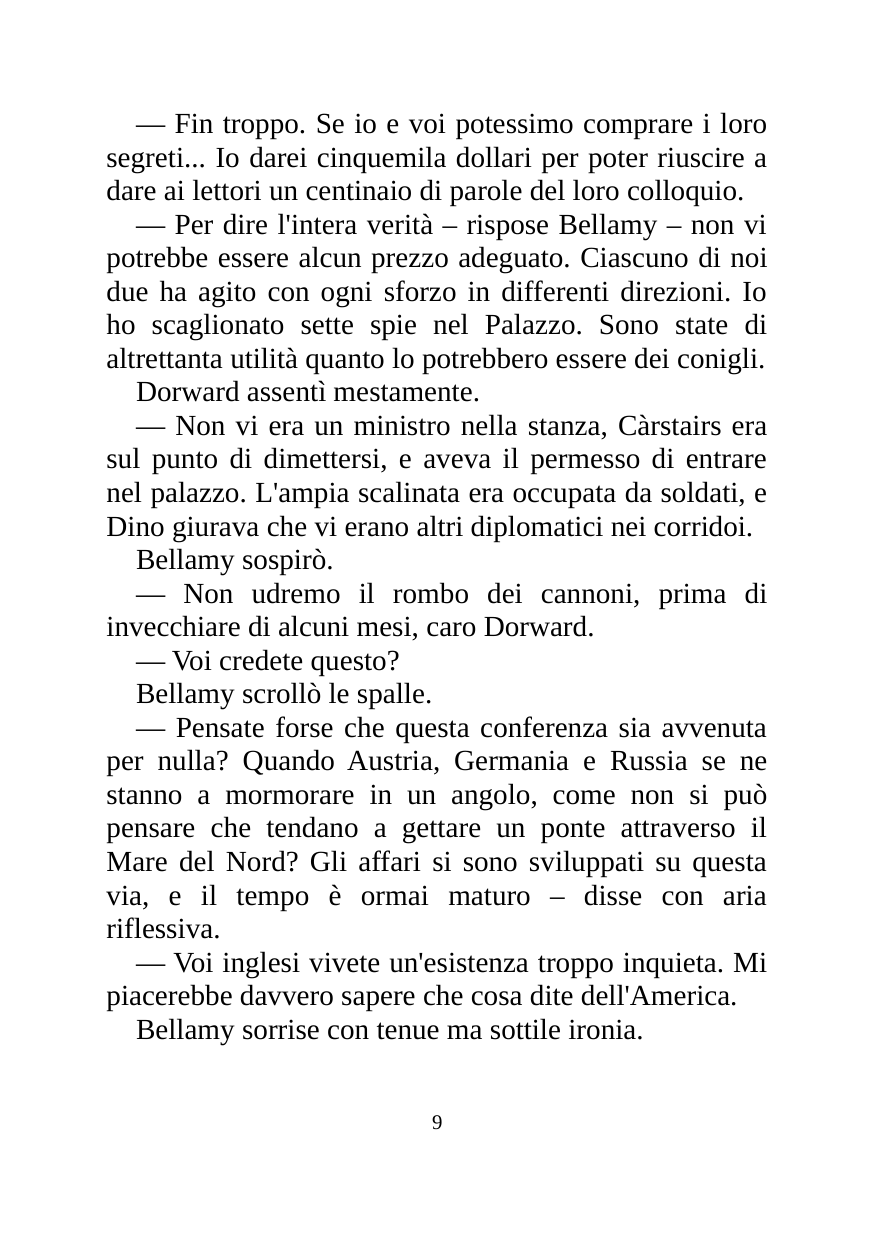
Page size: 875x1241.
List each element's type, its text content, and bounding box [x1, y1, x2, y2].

text — Fin troppo. Se io e voi potessimo comprare i loro segreti... Io darei cinquemila dollari per poter riuscire a dare ai lettori un centinaio di parole del loro colloquio. [106, 106, 768, 207]
text — Non udremo il rombo dei cannoni, prima di invecchiare di alcuni mesi, caro Dorward. [106, 576, 768, 643]
text Dorward assentì mestamente. [106, 374, 768, 408]
text — Per dire l'intera verità – rispose Bellamy – non vi potrebbe essere alcun prezzo adeguato. Ciascuno di noi due ha agito con ogni sforzo in differenti direzioni. Io ho scaglionato sette spie nel Palazzo. Sono state di altrettanta utilità quanto lo potrebbero essere dei conigli. [106, 207, 768, 374]
text — Non vi era un ministro nella stanza, Càrstairs era sul punto di dimettersi, e aveva il permesso di entrare nel palazzo. L'ampia scalinata era occupata da soldati, e Dino giurava che vi erano altri diplomatici nei corridoi. [106, 408, 768, 542]
text Bellamy scrollò le spalle. [106, 676, 768, 710]
text — Pensate forse che questa conferenza sia avvenuta per nulla? Quando Austria, Germania e Russia se ne stanno a mormorare in un angolo, come non si può pensare che tendano a gettare un ponte attraverso il Mare del Nord? Gli affari si sono sviluppati su questa via, e il tempo è ormai maturo – disse con aria riflessiva. [106, 710, 768, 945]
text Bellamy sospirò. [106, 542, 768, 576]
text — Voi credete questo? [106, 643, 768, 676]
text — Voi inglesi vivete un'esistenza troppo inquieta. Mi piacerebbe davvero sapere che cosa dite dell'America. [106, 945, 768, 1012]
text Bellamy sorrise con tenue ma sottile ironia. [106, 1012, 768, 1045]
